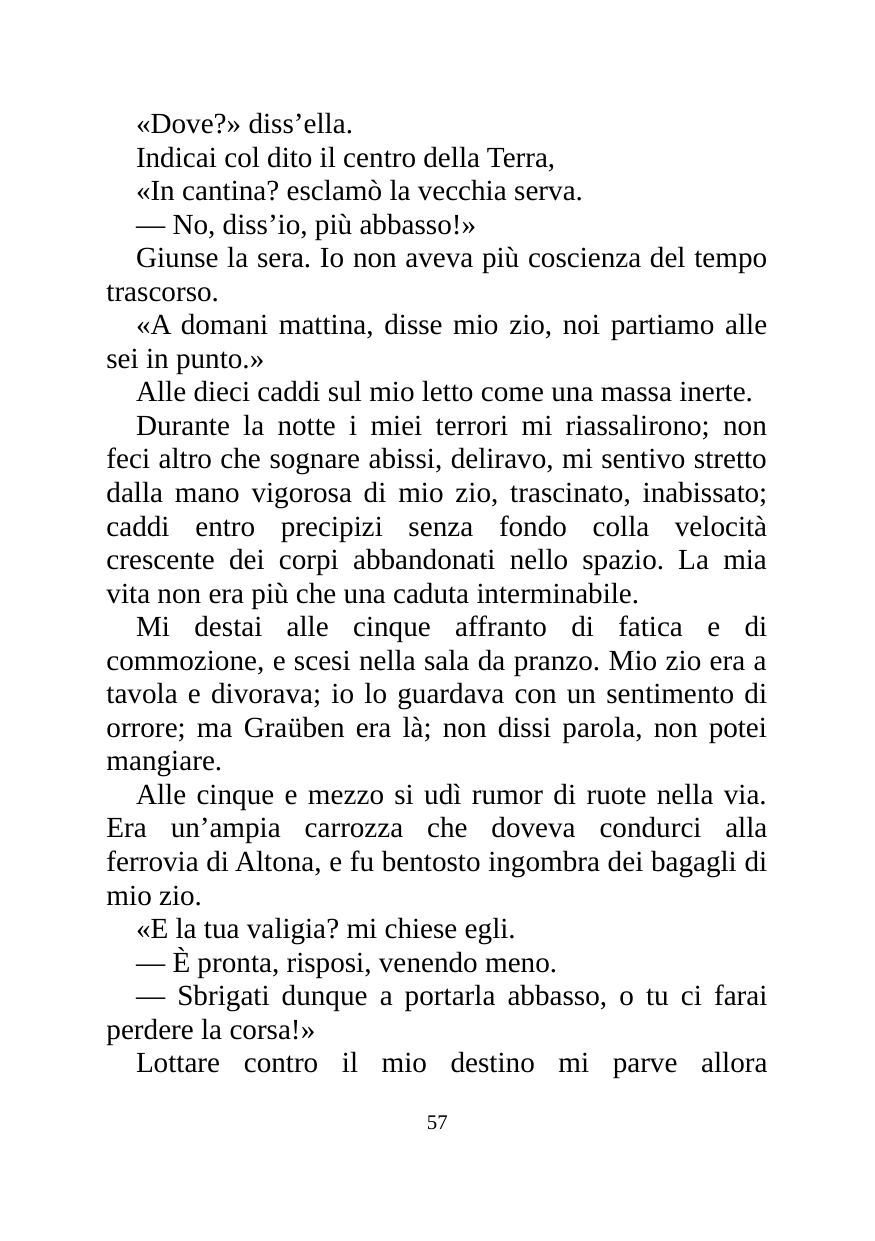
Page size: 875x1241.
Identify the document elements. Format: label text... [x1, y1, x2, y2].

text — Sbrigati dunque a portarla abbasso, o tu ci farai perdere la corsa!» [106, 978, 768, 1045]
text Alle cinque e mezzo si udì rumor di ruote nella via. Era un’ampia carrozza che doveva condurci alla ferrovia di Altona, e fu bentosto ingombra dei bagagli di mio zio. [106, 777, 768, 911]
text «Dove?» diss’ella. [106, 106, 768, 140]
text Alle dieci caddi sul mio letto come una massa inerte. [106, 374, 768, 408]
text Mi destai alle cinque affranto di fatica e di commozione, e scesi nella sala da pranzo. Mio zio era a tavola e divorava; io lo guardava con un sentimento di orrore; ma Graüben era là; non dissi parola, non potei mangiare. [106, 609, 768, 777]
text — No, diss’io, più abbasso!» [106, 207, 768, 240]
text «A domani mattina, disse mio zio, noi partiamo alle sei in punto.» [106, 307, 768, 374]
text Indicai col dito il centro della Terra, [106, 140, 768, 173]
text — È pronta, risposi, venendo meno. [106, 945, 768, 978]
text «In cantina? esclamò la vecchia serva. [106, 173, 768, 207]
text Lottare contro il mio destino mi parve allora [106, 1045, 768, 1079]
text Durante la notte i miei terrori mi riassalirono; non feci altro che sognare abissi, deliravo, mi sentivo stretto dalla mano vigorosa di mio zio, trascinato, inabissato; caddi entro precipizi senza fondo colla velocità crescente dei corpi abbandonati nello spazio. La mia vita non era più che una caduta interminabile. [106, 408, 768, 609]
text «E la tua valigia? mi chiese egli. [106, 911, 768, 945]
text Giunse la sera. Io non aveva più coscienza del tempo trascorso. [106, 240, 768, 307]
